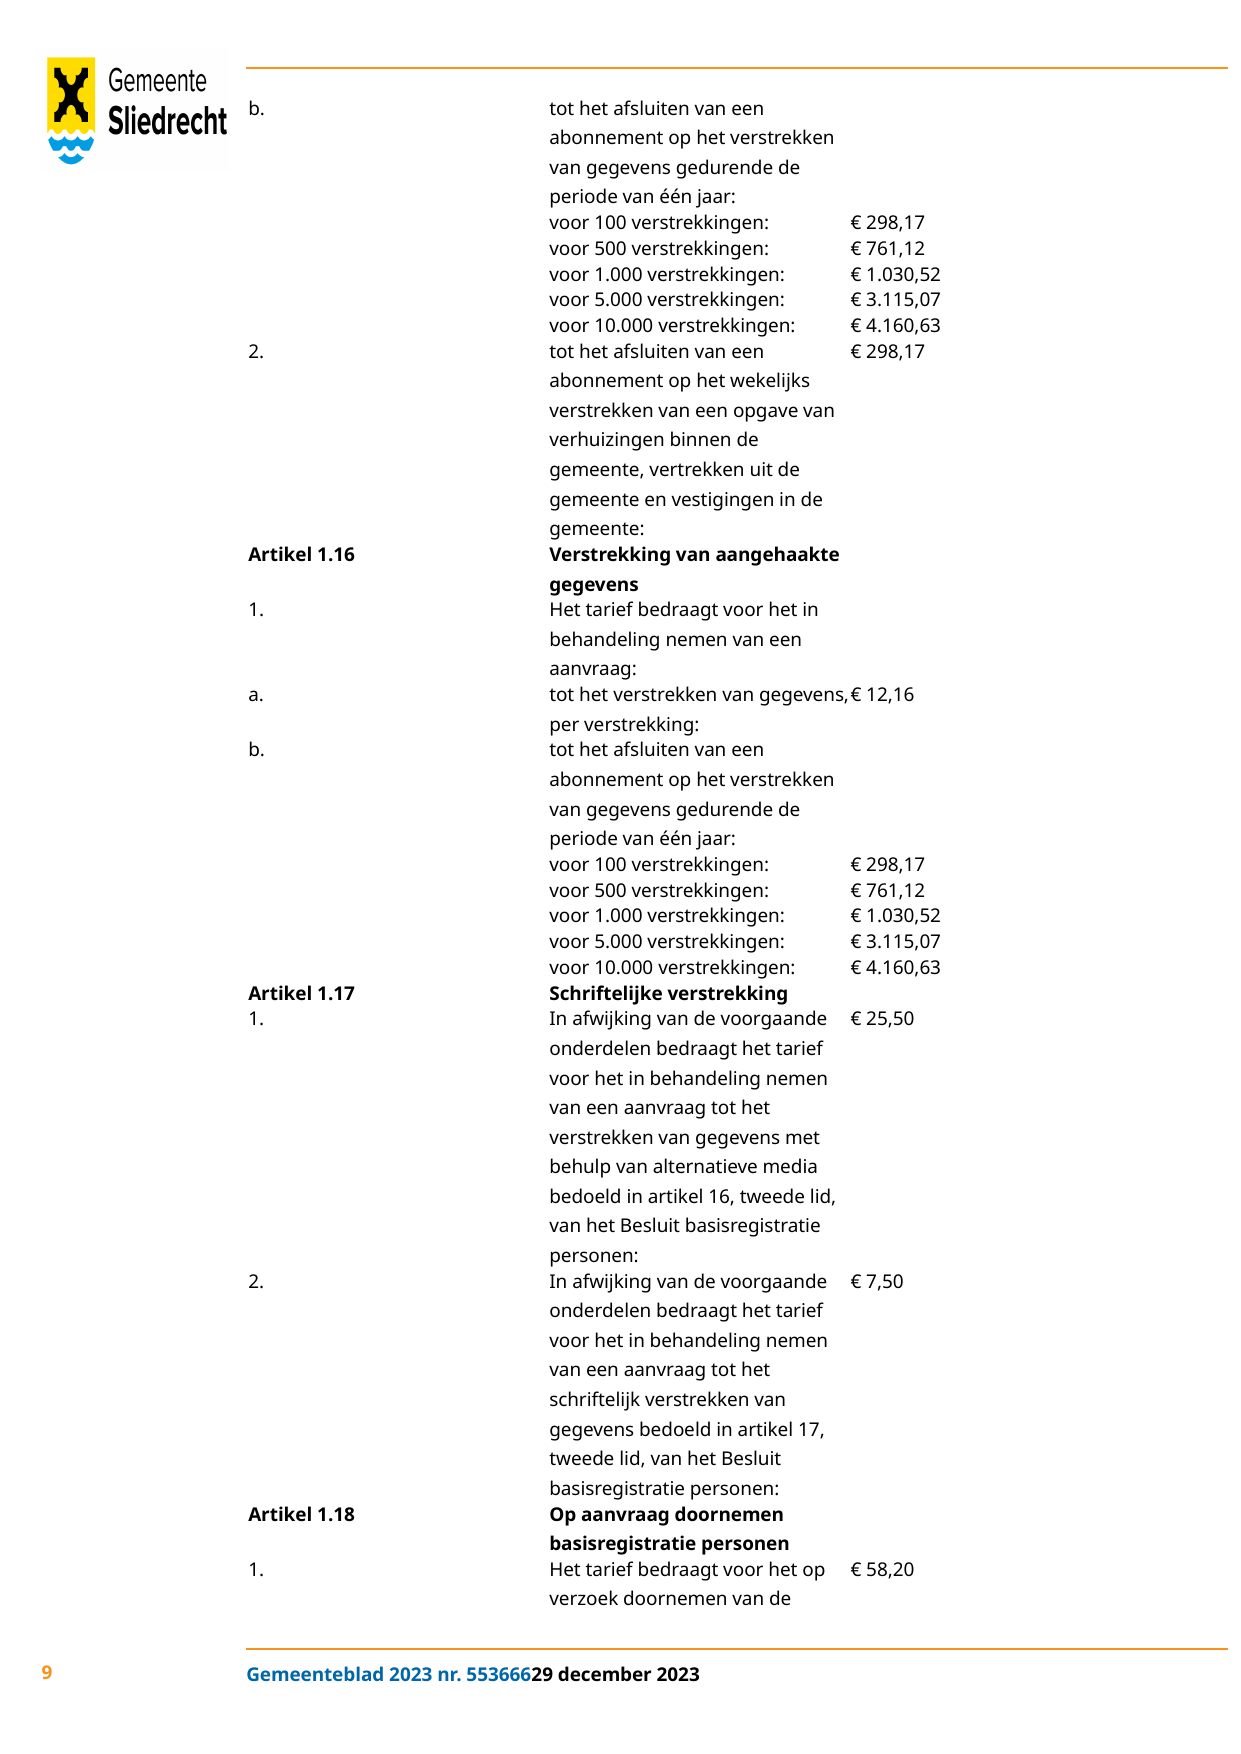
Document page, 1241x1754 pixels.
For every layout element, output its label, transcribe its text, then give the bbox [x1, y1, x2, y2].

table_cell € 298,17 [850, 851, 1152, 877]
table_cell [248, 903, 549, 928]
table_cell In afwijking van de voorgaande onderdelen bedraagt het tarief voor het in behandeling nemen van een aanvraag tot het verstrekken van gegevens met behulp van alternatieve media bedoeld in artikel 16, tweede lid, van het Besluit basisregistratie personen: [549, 1006, 850, 1268]
table_cell b. [248, 95, 549, 209]
table_cell 1. [248, 596, 549, 681]
table_cell Artikel 1.18 [248, 1501, 549, 1556]
table_cell [850, 980, 1152, 1006]
table_cell [248, 235, 549, 261]
table_cell € 12,16 [850, 681, 1152, 737]
table_cell 1. [248, 1556, 549, 1611]
table_cell Verstrekking van aangehaakte gegevens [549, 541, 850, 596]
table_cell € 58,20 [850, 1556, 1152, 1611]
table_cell 1. [248, 1006, 549, 1268]
table_cell [248, 954, 549, 980]
table_cell Artikel 1.17 [248, 980, 549, 1006]
table_cell € 7,50 [850, 1268, 1152, 1501]
table_cell voor 5.000 verstrekkingen: [549, 928, 850, 954]
table_cell [850, 596, 1152, 681]
table_cell b. [248, 737, 549, 851]
table_cell voor 10.000 verstrekkingen: [549, 954, 850, 980]
table_cell Het tarief bedraagt voor het op verzoek doornemen van de [549, 1556, 850, 1611]
table_cell In afwijking van de voorgaande onderdelen bedraagt het tarief voor het in behandeling nemen van een aanvraag tot het schriftelijk verstrekken van gegevens bedoeld in artikel 17, tweede lid, van het Besluit basisregistratie personen: [549, 1268, 850, 1501]
table_cell Artikel 1.16 [248, 541, 549, 596]
table_cell € 761,12 [850, 877, 1152, 903]
table_cell € 761,12 [850, 235, 1152, 261]
table_cell voor 10.000 verstrekkingen: [549, 312, 850, 338]
table_cell tot het afsluiten van een abonnement op het wekelijks verstrekken van een opgave van verhuizingen binnen de gemeente, vertrekken uit de gemeente en vestigingen in de gemeente: [549, 338, 850, 541]
table_cell voor 1.000 verstrekkingen: [549, 261, 850, 286]
table_cell [850, 1501, 1152, 1556]
table_cell voor 100 verstrekkingen: [549, 851, 850, 877]
table_cell [850, 95, 1152, 209]
table_cell Het tarief bedraagt voor het in behandeling nemen van een aanvraag: [549, 596, 850, 681]
table_cell € 4.160,63 [850, 954, 1152, 980]
table_cell € 1.030,52 [850, 261, 1152, 286]
table_cell € 25,50 [850, 1006, 1152, 1268]
table_cell voor 5.000 verstrekkingen: [549, 286, 850, 312]
table_cell [248, 877, 549, 903]
table_cell 2. [248, 338, 549, 541]
table_cell € 3.115,07 [850, 928, 1152, 954]
table_cell € 298,17 [850, 338, 1152, 541]
table_cell [248, 261, 549, 286]
table_cell tot het verstrekken van gegevens, per verstrekking: [549, 681, 850, 737]
table_cell 2. [248, 1268, 549, 1501]
table_cell [248, 312, 549, 338]
table_cell Schriftelijke verstrekking [549, 980, 850, 1006]
table_cell tot het afsluiten van een abonnement op het verstrekken van gegevens gedurende de periode van één jaar: [549, 737, 850, 851]
table_cell € 1.030,52 [850, 903, 1152, 928]
table_cell [850, 737, 1152, 851]
table_cell € 298,17 [850, 209, 1152, 235]
table_cell [248, 286, 549, 312]
table_cell [248, 209, 549, 235]
table_cell voor 100 verstrekkingen: [549, 209, 850, 235]
table_cell voor 500 verstrekkingen: [549, 877, 850, 903]
picture [41, 47, 231, 172]
table_cell a. [248, 681, 549, 737]
table_cell voor 1.000 verstrekkingen: [549, 903, 850, 928]
table_cell [248, 928, 549, 954]
table_cell € 3.115,07 [850, 286, 1152, 312]
table_cell € 4.160,63 [850, 312, 1152, 338]
table_cell voor 500 verstrekkingen: [549, 235, 850, 261]
table_cell Op aanvraag doornemen basisregistratie personen [549, 1501, 850, 1556]
table_cell [850, 541, 1152, 596]
table_cell [248, 851, 549, 877]
table_cell tot het afsluiten van een abonnement op het verstrekken van gegevens gedurende de periode van één jaar: [549, 95, 850, 209]
